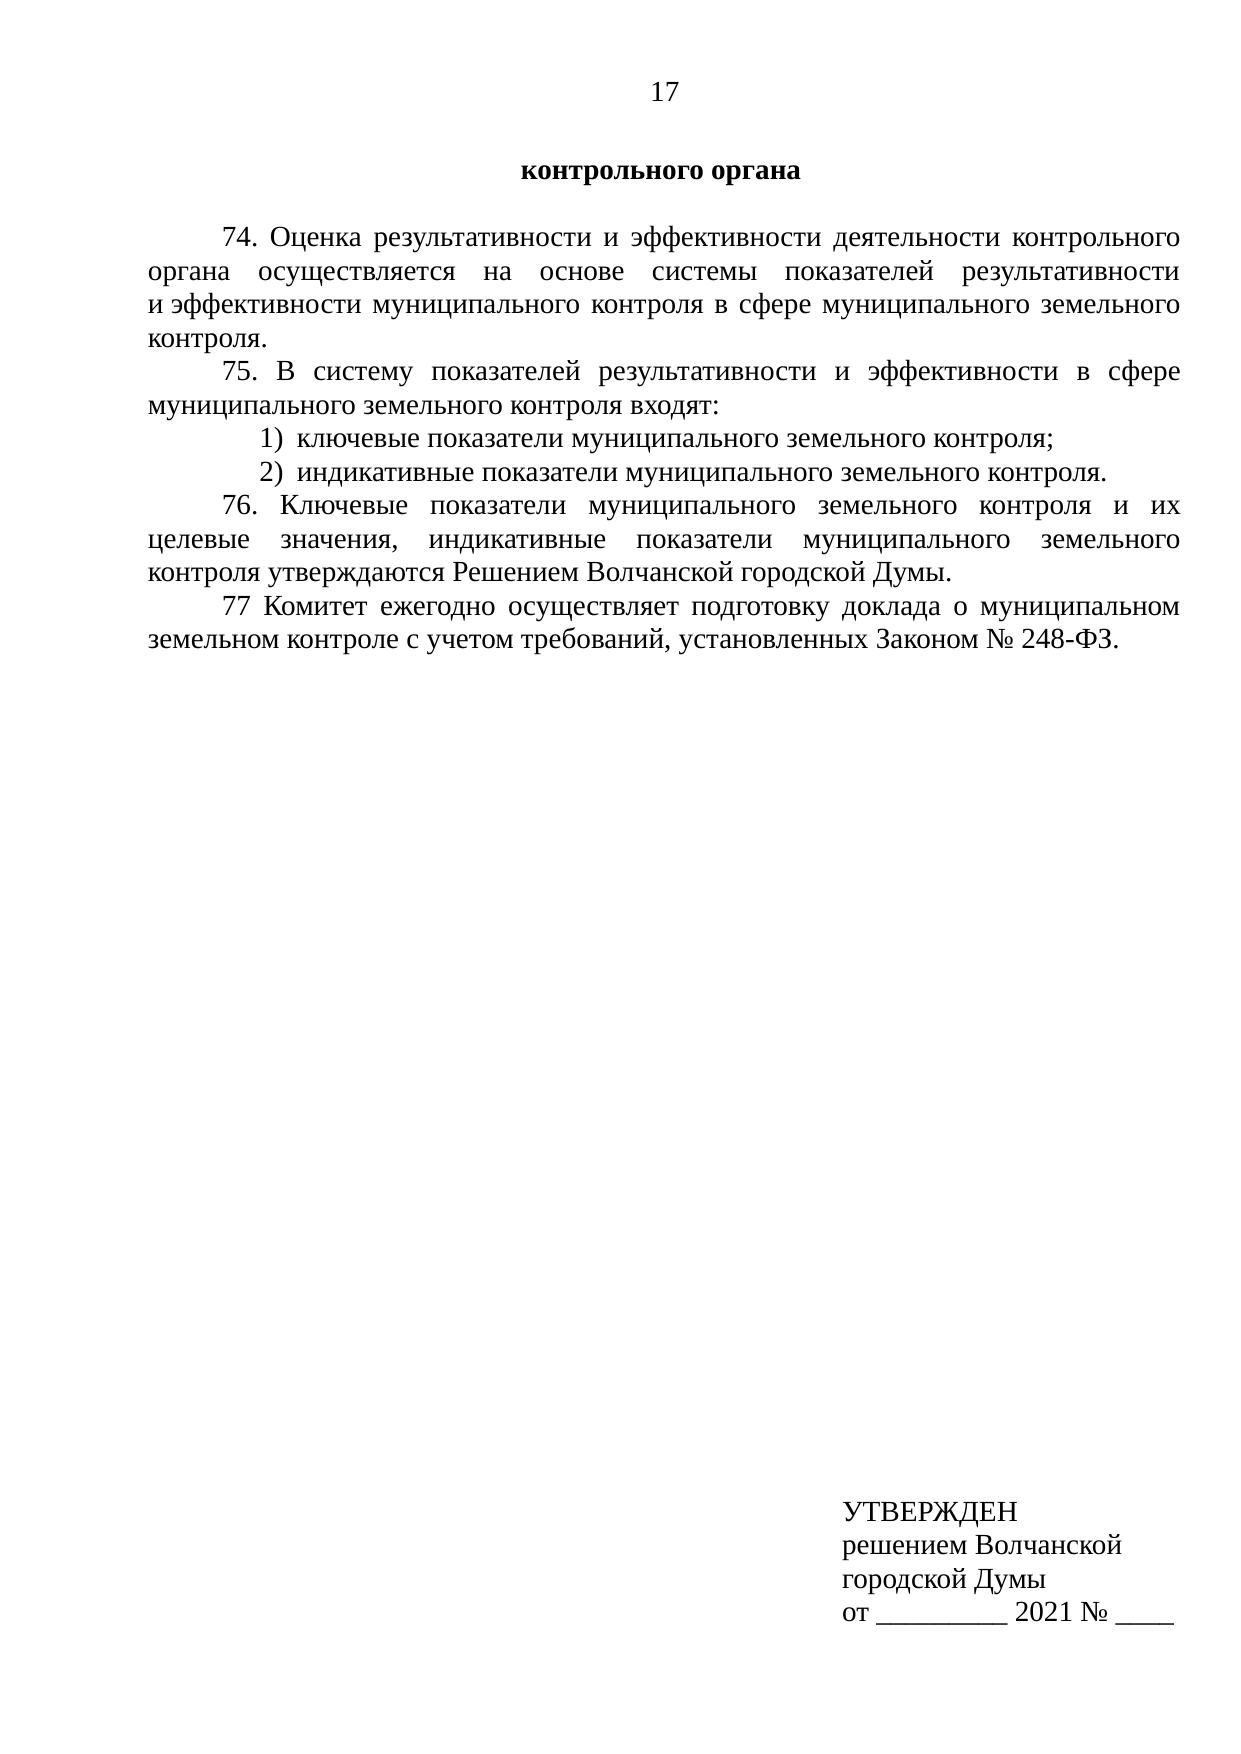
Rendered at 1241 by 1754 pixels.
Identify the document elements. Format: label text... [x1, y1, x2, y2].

list индикативные показатели муниципального земельного контроля. [185, 454, 1181, 487]
text 75. В систему показателей результативности и эффективности в сфере муниципального земельного контроля входят: [148, 353, 1181, 420]
text контрольного органа [148, 152, 1181, 186]
text решением Волчанской городской Думы [842, 1527, 1181, 1594]
text 74. Оценка результативности и эффективности деятельности контрольного органа осуществляется на основе системы показателей результативности и эффективности муниципального контроля в сфере муниципального земельного контроля. [148, 219, 1181, 353]
text 76. Ключевые показатели муниципального земельного контроля и их целевые значения, индикативные показатели муниципального земельного контроля утверждаются Решением Волчанской городской Думы. [148, 487, 1181, 588]
list ключевые показатели муниципального земельного контроля; [185, 420, 1181, 454]
text 77 Комитет ежегодно осуществляет подготовку доклада о муниципальном земельном контроле с учетом требований, установленных Законом № 248-ФЗ. [148, 588, 1181, 655]
text УТВЕРЖДЕН [842, 1494, 1181, 1527]
text от _________ 2021 № ____ [842, 1594, 1181, 1628]
